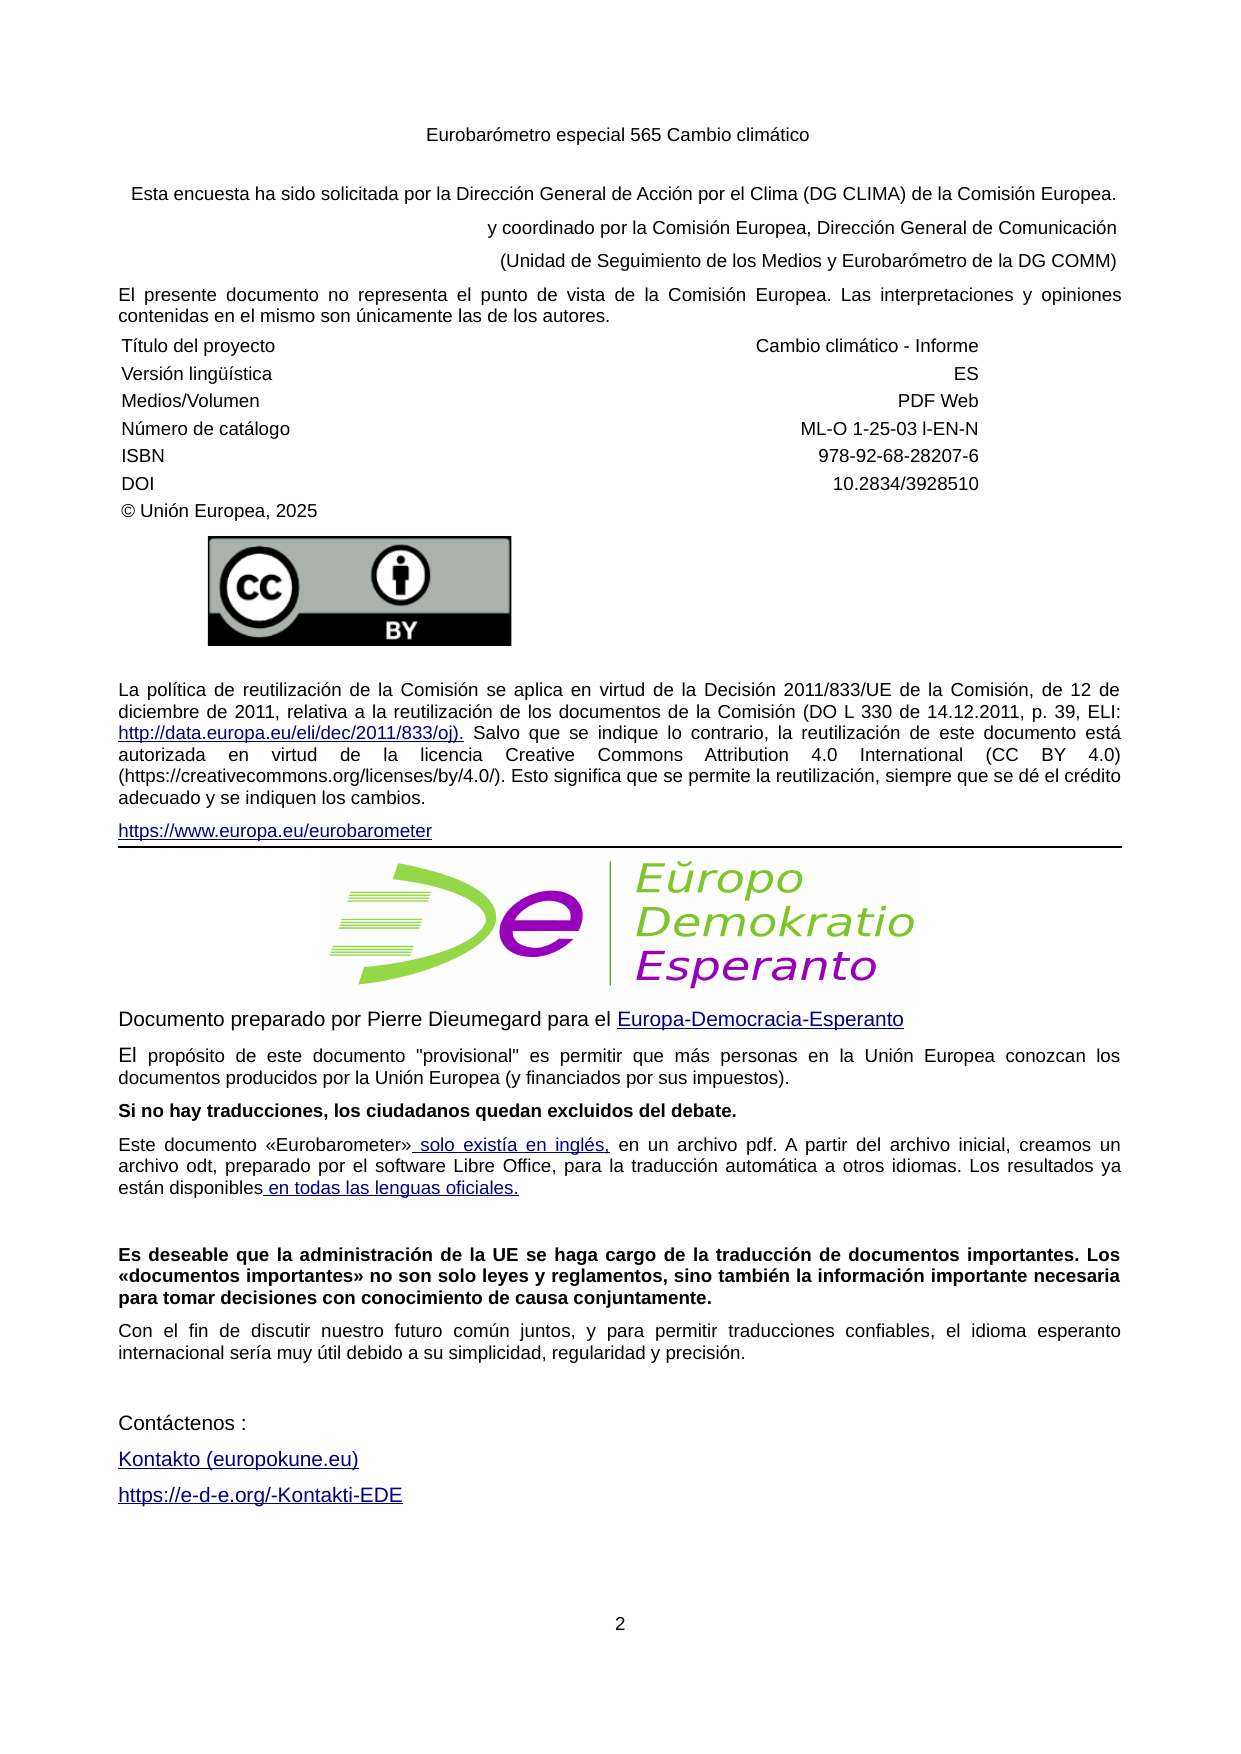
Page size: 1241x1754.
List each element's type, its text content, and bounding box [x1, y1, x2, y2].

text Es deseable que la administración de la UE se haga cargo de la traducción de documentos importantes. Los «documentos importantes» no son solo leyes y reglamentos, sino también la información importante necesaria para tomar decisiones con conocimiento de causa conjuntamente. [118, 1243, 1122, 1308]
text https://e-d-e.org/-Kontakti-EDE [118, 1482, 1122, 1506]
table_cell [461, 415, 608, 442]
table_cell DOI [118, 469, 461, 497]
picture [207, 536, 512, 646]
table_cell [461, 469, 608, 497]
text Este documento «Eurobarometer» solo existía en inglés, en un archivo pdf. A partir del archivo inicial, creamos un archivo odt, preparado por el software Libre Office, para la traducción automática a otros idiomas. Los resultados ya están disponibles en todas las lenguas oficiales. [118, 1133, 1122, 1198]
table_cell [461, 497, 608, 524]
text El presente documento no representa el punto de vista de la Comisión Europea. Las interpretaciones y opiniones contenidas en el mismo son únicamente las de los autores. [118, 283, 1122, 326]
text La política de reutilización de la Comisión se aplica en virtud de la Decisión 2011/833/UE de la Comisión, de 12 de diciembre de 2011, relativa a la reutilización de los documentos de la Comisión (DO L 330 de 14.12.2011, p. 39, ELI: http://data.europa.eu/eli/dec/2011/833/oj). Salvo que se indique lo contrario, la reutilización de este documento está autorizada en virtud de la licencia Creative Commons Attribution 4.0 International (CC BY 4.0) (https://creativecommons.org/licenses/by/4.0/). Esto significa que se permite la reutilización, siempre que se dé el crédito adecuado y se indiquen los cambios. [118, 679, 1122, 808]
table_cell © Unión Europea, 2025 [118, 497, 461, 524]
table_cell ML-O 1-25-03 l-EN-N [608, 415, 987, 442]
text Documento preparado por Pierre Dieumegard para el Europa-Democracia-Esperanto [118, 860, 1122, 1031]
text Contáctenos : [118, 1411, 1122, 1435]
text y coordinado por la Comisión Europea, Dirección General de Comunicación [118, 216, 1122, 238]
text Esta encuesta ha sido solicitada por la Dirección General de Acción por el Clima (DG CLIMA) de la Comisión Europea. [118, 183, 1122, 204]
table_header Cambio climático - Informe [608, 333, 987, 360]
table_cell Número de catálogo [118, 415, 461, 442]
text Con el fin de discutir nuestro futuro común juntos, y para permitir traducciones confiables, el idioma esperanto internacional sería muy útil debido a su simplicidad, regularidad y precisión. [118, 1320, 1122, 1363]
table_cell ES [608, 360, 987, 387]
picture [321, 854, 919, 1007]
text (Unidad de Seguimiento de los Medios y Eurobarómetro de la DG COMM) [118, 250, 1122, 271]
table_cell PDF Web [608, 387, 987, 414]
text El propósito de este documento "provisional" es permitir que más personas en la Unión Europea conozcan los documentos producidos por la Unión Europea (y financiados por sus impuestos). [118, 1043, 1122, 1088]
table_cell [461, 442, 608, 469]
table_cell [608, 497, 987, 524]
table_cell 10.2834/3928510 [608, 469, 987, 497]
table_cell ISBN [118, 442, 461, 469]
table_cell [461, 360, 608, 387]
text https://www.europa.eu/eurobarometer [118, 820, 1122, 846]
table_cell [461, 387, 608, 414]
table_cell Versión lingüística [118, 360, 461, 387]
table_cell Medios/Volumen [118, 387, 461, 414]
table_header [461, 333, 608, 360]
table_cell 978-92-68-28207-6 [608, 442, 987, 469]
text Kontakto (europokune.eu) [118, 1447, 1122, 1471]
table_header Título del proyecto [118, 333, 461, 360]
text Si no hay traducciones, los ciudadanos quedan excluidos del debate. [118, 1100, 1122, 1122]
